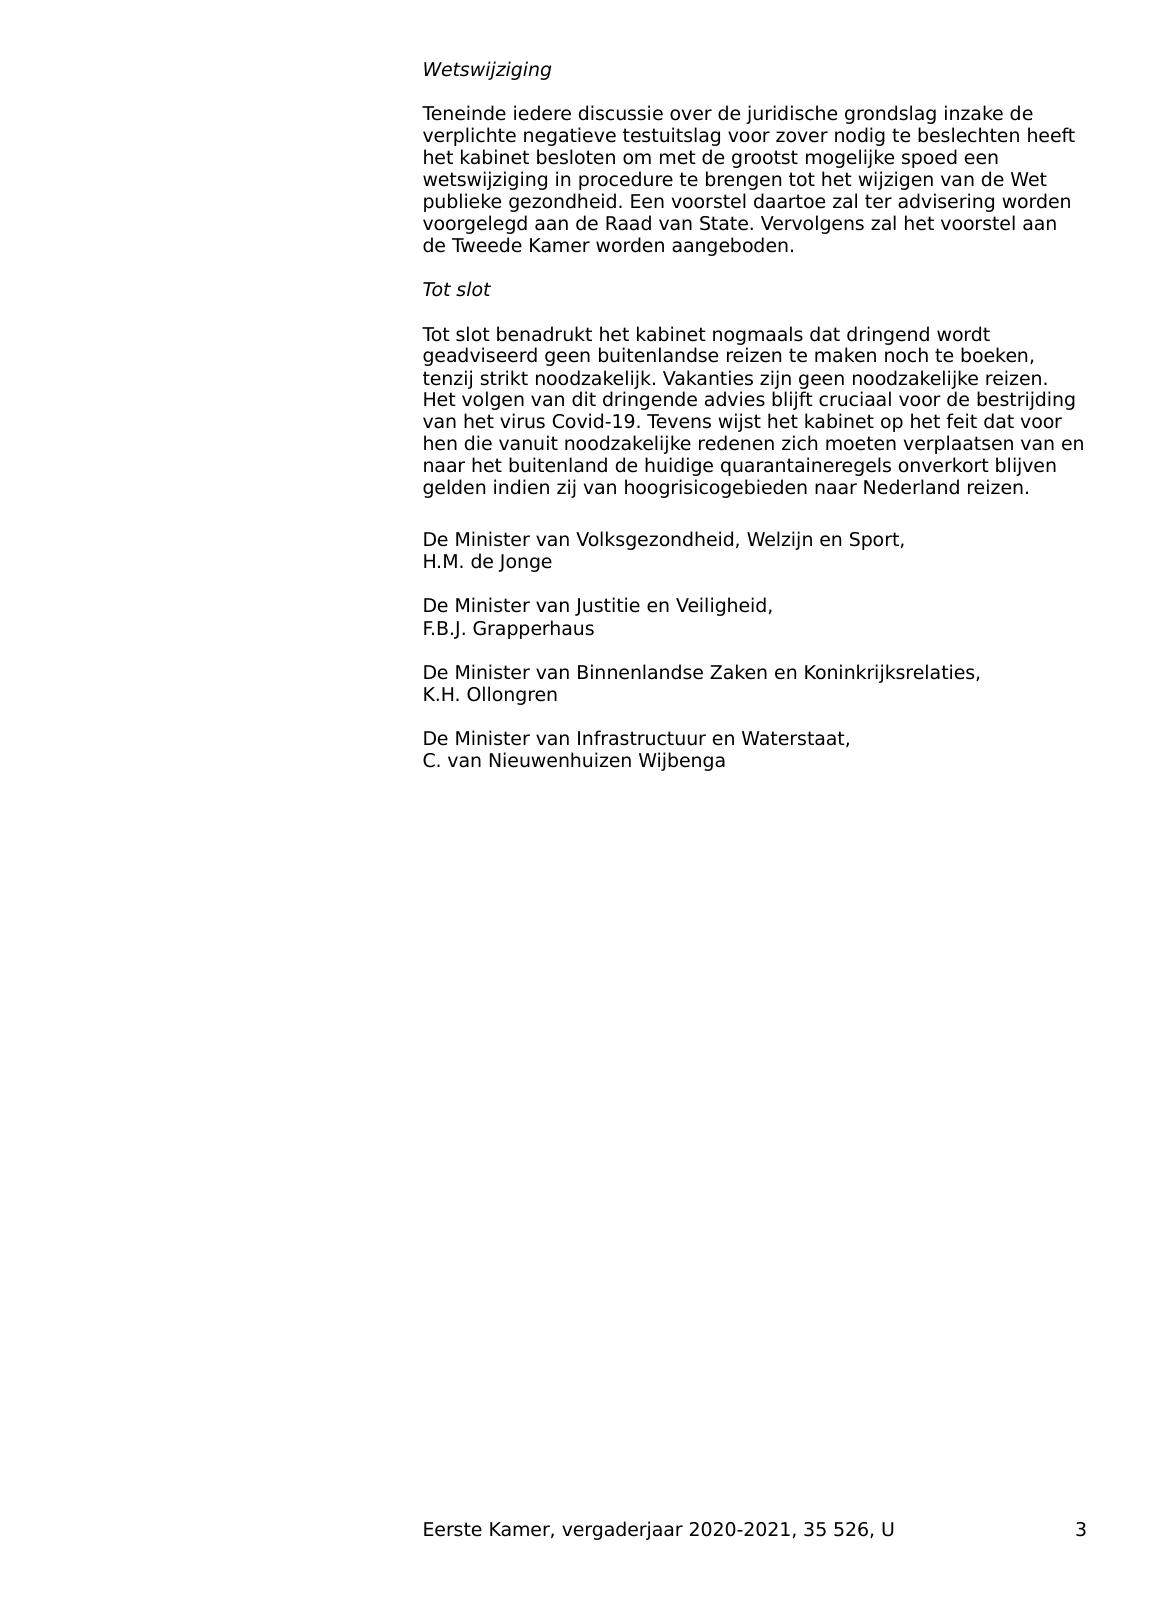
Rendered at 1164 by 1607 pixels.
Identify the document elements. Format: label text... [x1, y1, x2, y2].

subtitle Wetswijziging [422, 59, 1087, 81]
subtitle Tot slot [422, 279, 1087, 301]
text Teneinde iedere discussie over de juridische grondslag inzake de verplichte negatieve testuitslag voor zover nodig te beslechten heeft het kabinet besloten om met de grootst mogelijke spoed een wetswijziging in procedure te brengen tot het wijzigen van de Wet publieke gezondheid. Een voorstel daartoe zal ter advisering worden voorgelegd aan de Raad van State. Vervolgens zal het voorstel aan de Tweede Kamer worden aangeboden. [422, 103, 1087, 257]
text De Minister van Volksgezondheid, Welzijn en Sport, H.M. de Jonge [422, 529, 1087, 573]
text Tot slot benadrukt het kabinet nogmaals dat dringend wordt geadviseerd geen buitenlandse reizen te maken noch te boeken, tenzij strikt noodzakelijk. Vakanties zijn geen noodzakelijke reizen. Het volgen van dit dringende advies blijft cruciaal voor de bestrijding van het virus Covid-19. Tevens wijst het kabinet op het feit dat voor hen die vanuit noodzakelijke redenen zich moeten verplaatsen van en naar het buitenland de huidige quarantaineregels onverkort blijven gelden indien zij van hoogrisicogebieden naar Nederland reizen. [422, 323, 1087, 499]
text De Minister van Infrastructuur en Waterstaat, C. van Nieuwenhuizen Wijbenga [422, 728, 1087, 772]
text De Minister van Justitie en Veiligheid, F.B.J. Grapperhaus [422, 595, 1087, 639]
text De Minister van Binnenlandse Zaken en Koninkrijksrelaties, K.H. Ollongren [422, 662, 1087, 706]
